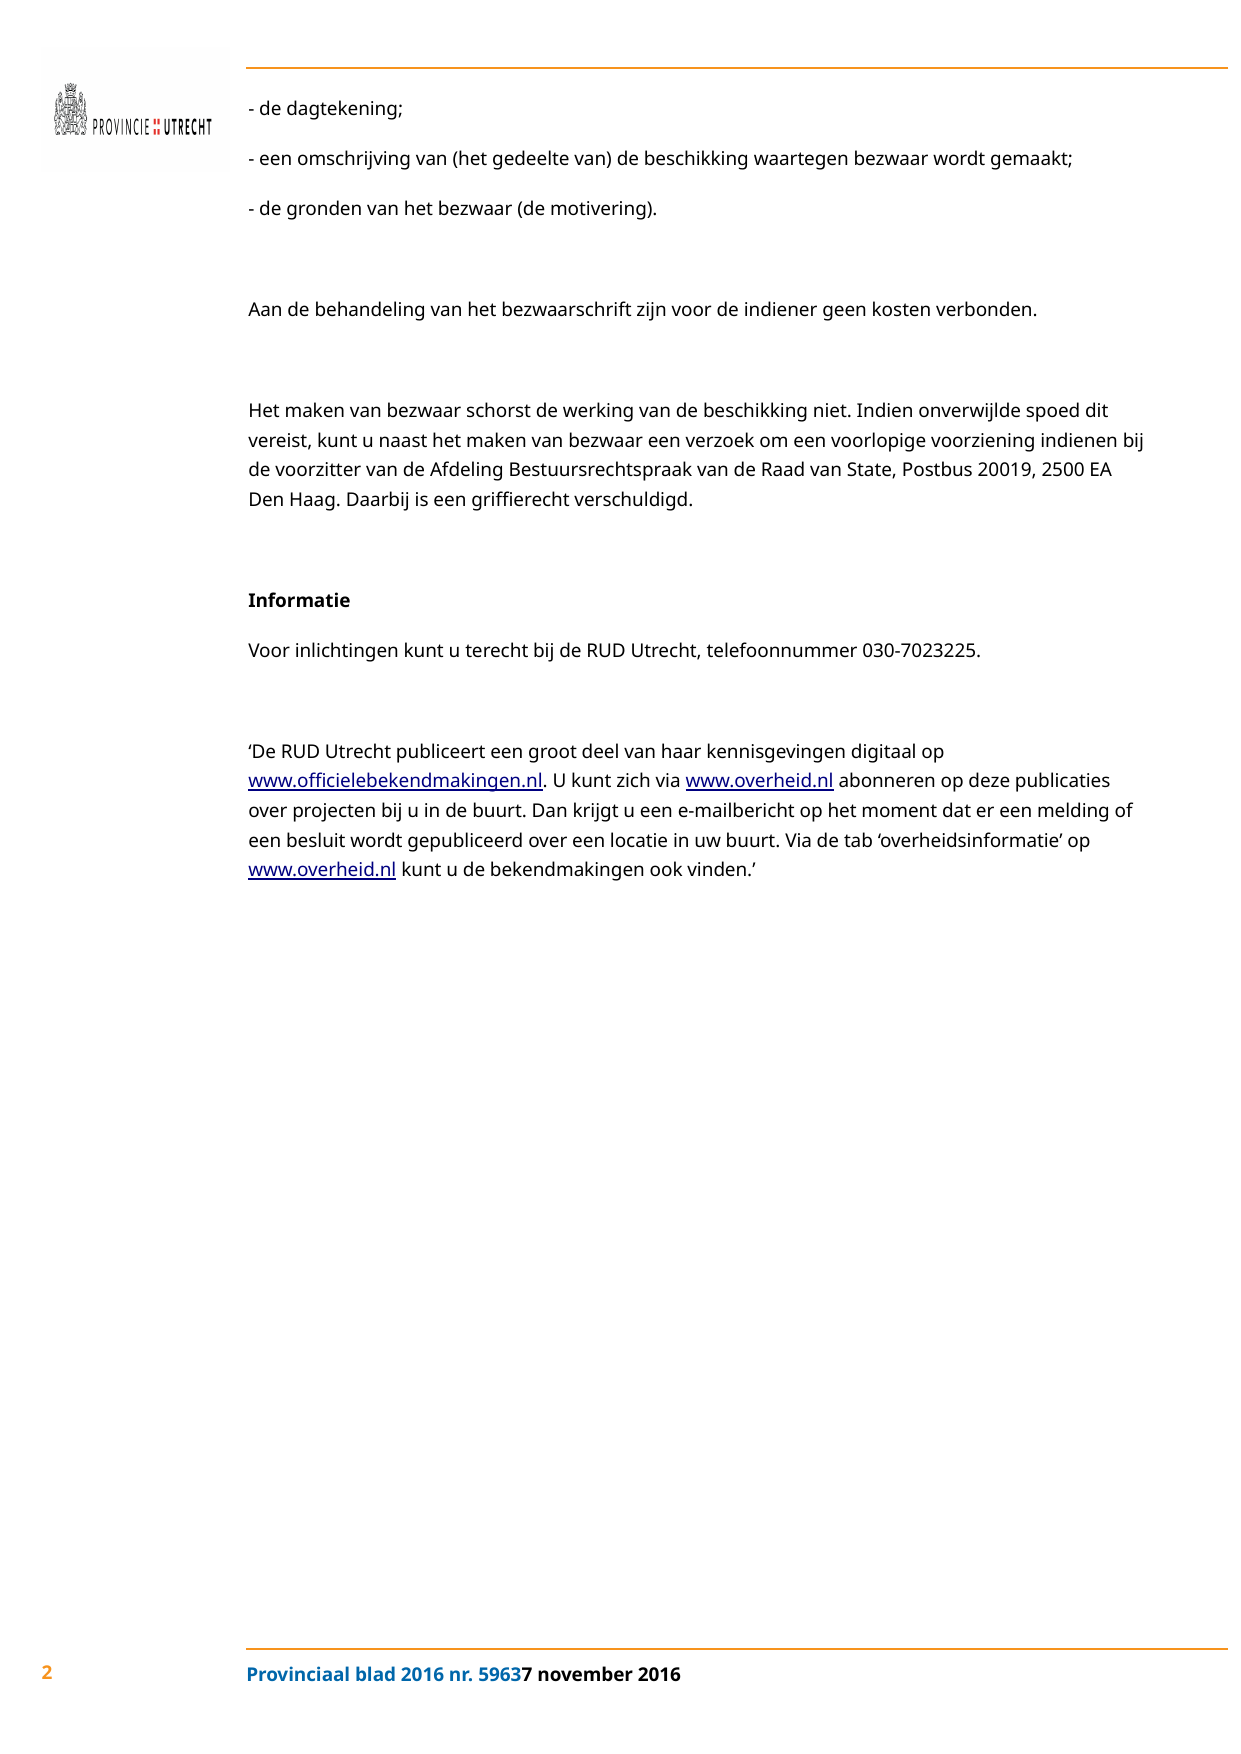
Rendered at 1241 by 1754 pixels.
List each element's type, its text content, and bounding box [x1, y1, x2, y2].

text Voor inlichtingen kunt u terecht bij de RUD Utrecht, telefoonnummer 030-7023225. [248, 637, 1152, 663]
text Aan de behandeling van het bezwaarschrift zijn voor de indiener geen kosten verbonden. [248, 296, 1152, 322]
text Het maken van bezwaar schorst de werking van de beschikking niet. Indien onverwijlde spoed dit vereist, kunt u naast het maken van bezwaar een verzoek om een voorlopige voorziening indienen bij de voorzitter van de Afdeling Bestuursrechtspraak van de Raad van State, Postbus 20019, 2500 EA Den Haag. Daarbij is een griffierecht verschuldigd. [248, 397, 1152, 512]
picture [41, 47, 231, 172]
text Informatie [248, 587, 1152, 613]
text - de gronden van het bezwaar (de motivering). [248, 196, 1152, 221]
text ‘De RUD Utrecht publiceert een groot deel van haar kennisgevingen digitaal op www.officielebekendmakingen.nl. U kunt zich via www.overheid.nl abonneren op deze publicaties over projecten bij u in de buurt. Dan krijgt u een e-mailbericht op het moment dat er een melding of een besluit wordt gepubliceerd over een locatie in uw buurt. Via de tab ‘overheidsinformatie’ op www.overheid.nl kunt u de bekendmakingen ook vinden.’ [248, 738, 1152, 882]
text - de dagtekening; [248, 95, 1152, 121]
text - een omschrijving van (het gedeelte van) de beschikking waartegen bezwaar wordt gemaakt; [248, 145, 1152, 171]
